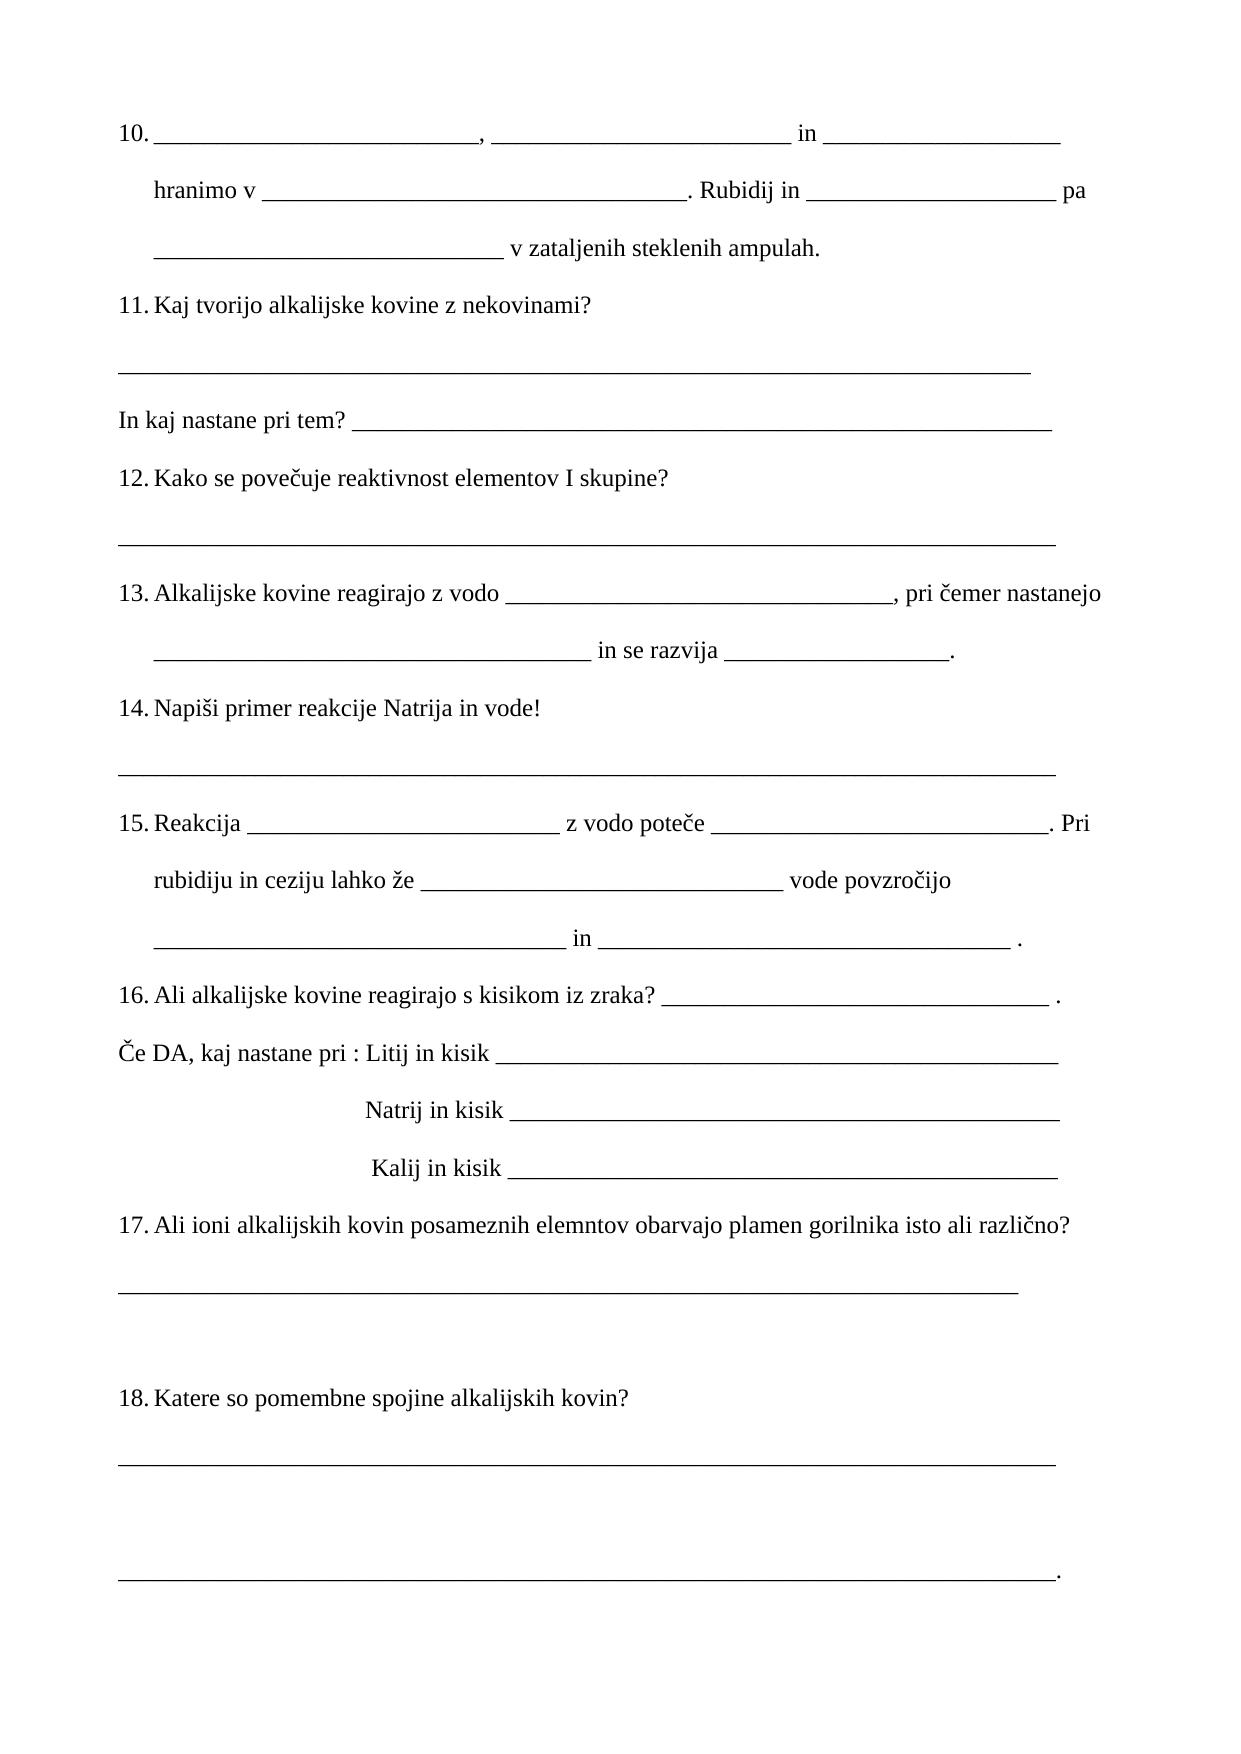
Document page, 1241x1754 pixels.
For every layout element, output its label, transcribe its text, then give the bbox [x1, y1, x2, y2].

text ___________________________________________________________________________ [118, 1441, 1122, 1469]
list Katere so pomembne spojine alkalijskih kovin? [118, 1383, 1122, 1412]
list __________________________, ________________________ in ___________________ hranimo v __________________________________. Rubidij in ____________________ pa ____________________________ v zataljenih steklenih ampulah. [118, 118, 1122, 262]
list Reakcija _________________________ z vodo poteče ___________________________. Pri rubidiju in ceziju lahko že _____________________________ vode povzročijo [118, 808, 1122, 894]
list Alkalijske kovine reagirajo z vodo _______________________________, pri čemer nastanejo ___________________________________ in se razvija __________________. [118, 578, 1122, 664]
text ___________________________________________________________________________ [118, 521, 1122, 549]
list Napiši primer reakcije Natrija in vode! [118, 693, 1122, 722]
text Natrij in kisik ____________________________________________ [118, 1096, 1122, 1124]
text ___________________________________________________________________________ [118, 751, 1122, 779]
text _________________________________ in _________________________________ . [153, 923, 1122, 952]
list Kaj tvorijo alkalijske kovine z nekovinami? [118, 291, 1122, 319]
text In kaj nastane pri tem? ________________________________________________________ [118, 406, 1122, 434]
text _________________________________________________________________________ [118, 348, 1122, 377]
list Kako se povečuje reaktivnost elementov I skupine? [118, 463, 1122, 492]
list Ali alkalijske kovine reagirajo s kisikom iz zraka? _______________________________ . [118, 981, 1122, 1009]
text ________________________________________________________________________ [118, 1268, 1122, 1297]
text ___________________________________________________________________________. [118, 1556, 1122, 1584]
text Kalij in kisik ____________________________________________ [118, 1153, 1122, 1182]
list Ali ioni alkalijskih kovin posameznih elemntov obarvajo plamen gorilnika isto ali različno? [118, 1211, 1122, 1239]
text Če DA, kaj nastane pri : Litij in kisik _____________________________________________ [118, 1038, 1122, 1067]
